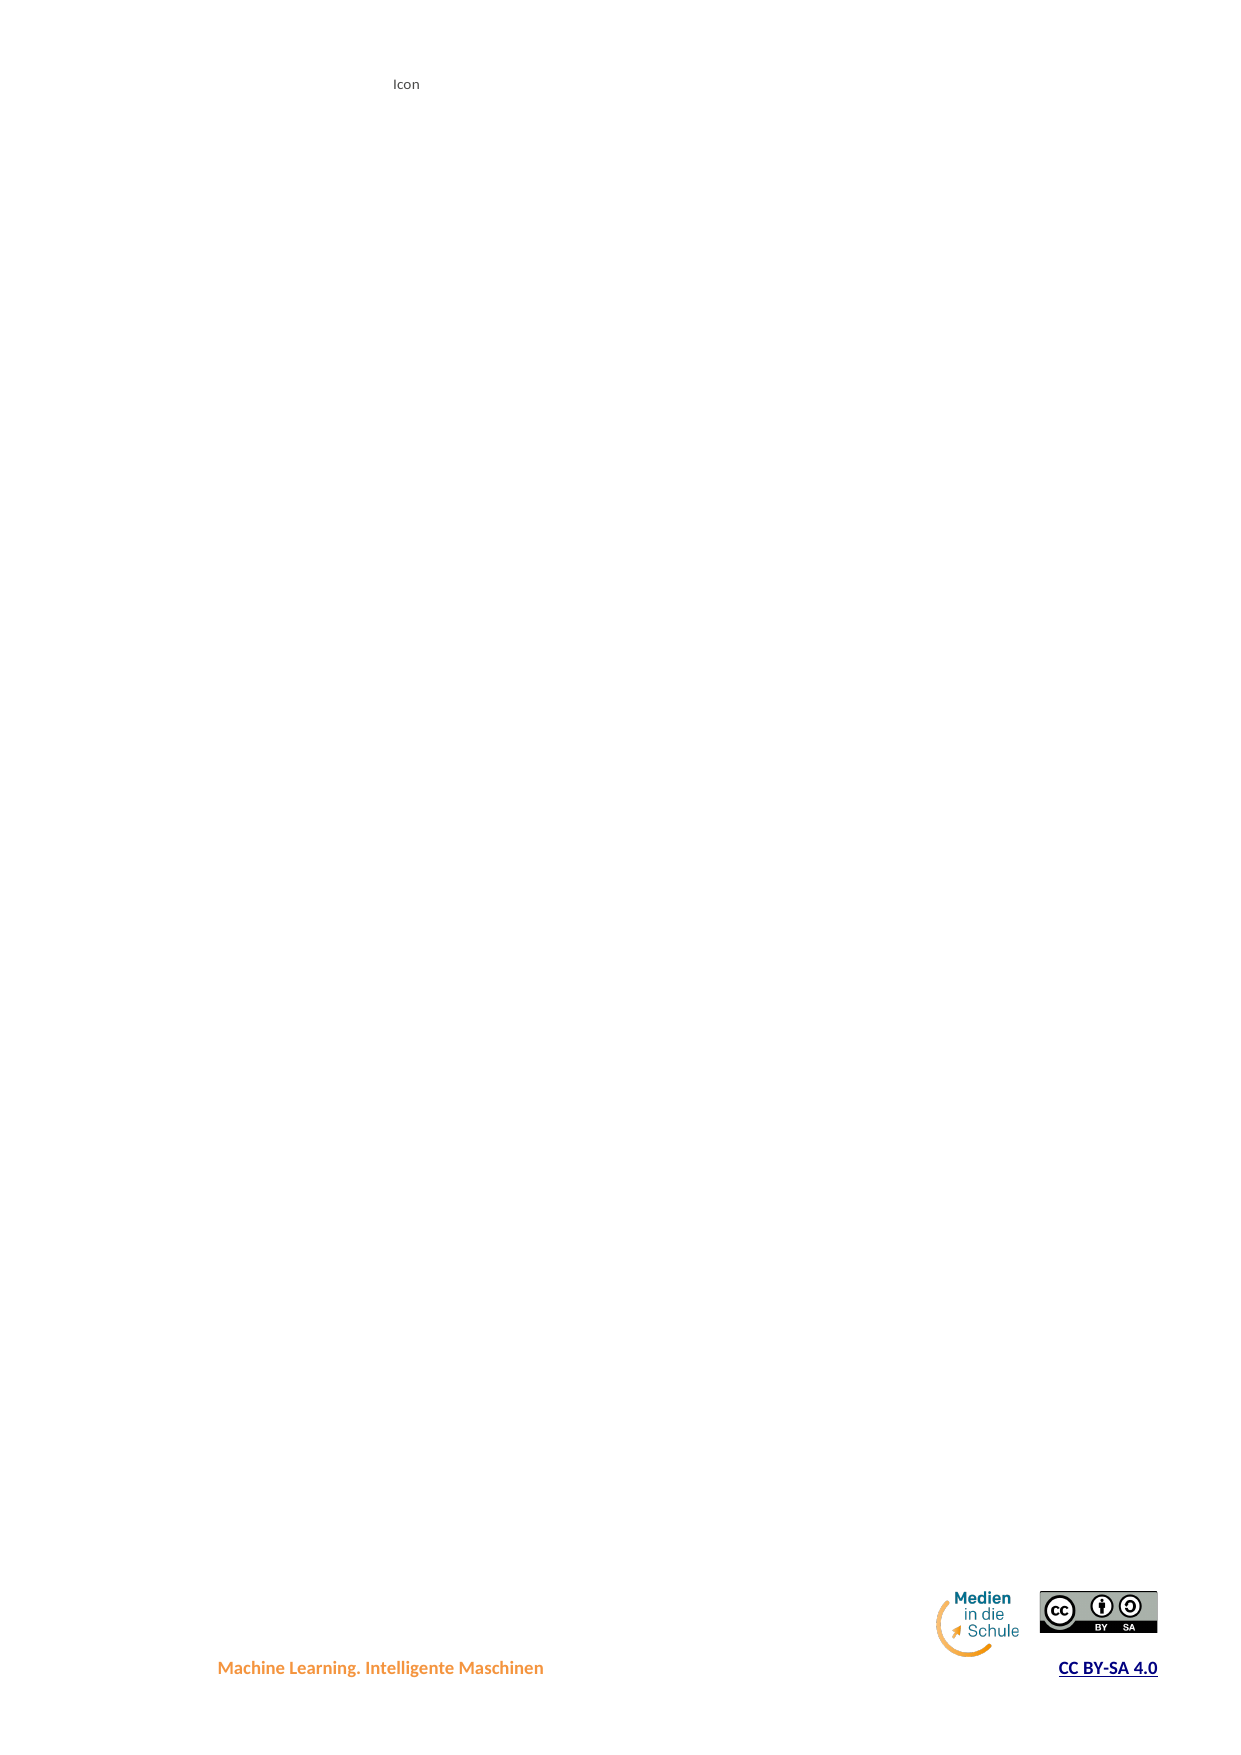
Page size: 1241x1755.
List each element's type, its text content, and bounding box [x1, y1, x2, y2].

text Icon [393, 75, 475, 93]
